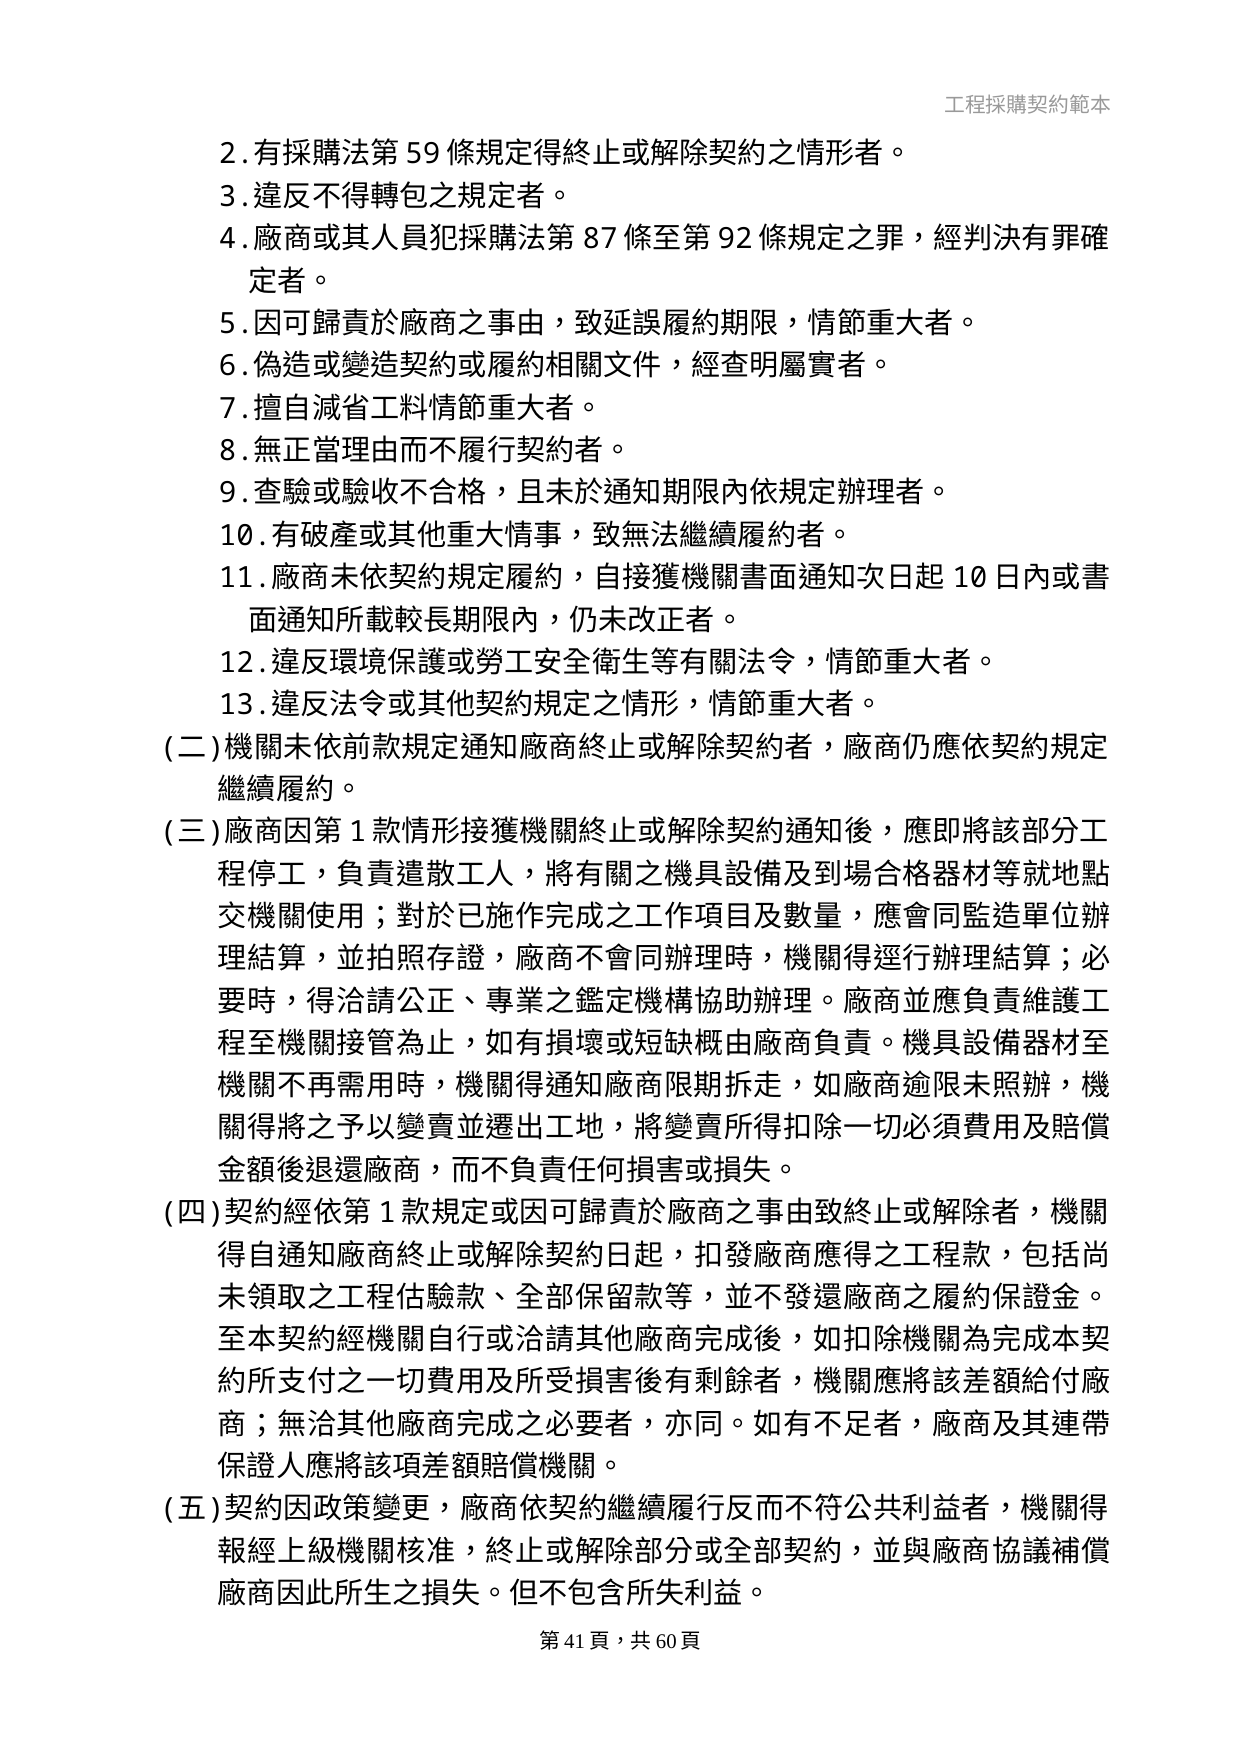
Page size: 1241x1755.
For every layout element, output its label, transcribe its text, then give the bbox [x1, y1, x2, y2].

text 12.違反環境保護或勞工安全衛生等有關法令，情節重大者。 [218, 638, 1110, 681]
text 2.有採購法第59條規定得終止或解除契約之情形者。 [218, 130, 1110, 172]
text 9.查驗或驗收不合格，且未於通知期限內依規定辦理者。 [218, 469, 1110, 511]
text 3.違反不得轉包之規定者。 [218, 172, 1110, 215]
text 6.偽造或變造契約或履約相關文件，經查明屬實者。 [218, 342, 1110, 384]
text 4.廠商或其人員犯採購法第87條至第92條規定之罪，經判決有罪確定者。 [218, 215, 1110, 299]
text 11.廠商未依契約規定履約，自接獲機關書面通知次日起10日內或書面通知所載較長期限內，仍未改正者。 [218, 554, 1110, 638]
text (三)廠商因第1款情形接獲機關終止或解除契約通知後，應即將該部分工程停工，負責遣散工人，將有關之機具設備及到場合格器材等就地點交機關使用；對於已施作完成之工作項目及數量，應會同監造單位辦理結算，並拍照存證，廠商不會同辦理時，機關得逕行辦理結算；必要時，得洽請公正、專業之鑑定機構協助辦理。廠商並應負責維護工程至機關接管為止，如有損壞或短缺概由廠商負責。機具設備器材至機關不再需用時，機關得通知廠商限期拆走，如廠商逾限未照辦，機關得將之予以變賣並遷出工地，將變賣所得扣除一切必須費用及賠償金額後退還廠商，而不負責任何損害或損失。 [159, 808, 1110, 1189]
text 13.違反法令或其他契約規定之情形，情節重大者。 [218, 681, 1110, 723]
text 5.因可歸責於廠商之事由，致延誤履約期限，情節重大者。 [218, 299, 1110, 342]
text 10.有破產或其他重大情事，致無法繼續履約者。 [218, 511, 1110, 554]
text 7.擅自減省工料情節重大者。 [218, 384, 1110, 427]
text (二)機關未依前款規定通知廠商終止或解除契約者，廠商仍應依契約規定繼續履約。 [159, 723, 1110, 808]
text 8.無正當理由而不履行契約者。 [218, 427, 1110, 469]
text (四)契約經依第1款規定或因可歸責於廠商之事由致終止或解除者，機關得自通知廠商終止或解除契約日起，扣發廠商應得之工程款，包括尚未領取之工程估驗款、全部保留款等，並不發還廠商之履約保證金。至本契約經機關自行或洽請其他廠商完成後，如扣除機關為完成本契約所支付之一切費用及所受損害後有剩餘者，機關應將該差額給付廠商；無洽其他廠商完成之必要者，亦同。如有不足者，廠商及其連帶保證人應將該項差額賠償機關。 [159, 1189, 1110, 1485]
text (五)契約因政策變更，廠商依契約繼續履行反而不符公共利益者，機關得報經上級機關核准，終止或解除部分或全部契約，並與廠商協議補償廠商因此所生之損失。但不包含所失利益。 [159, 1485, 1110, 1612]
